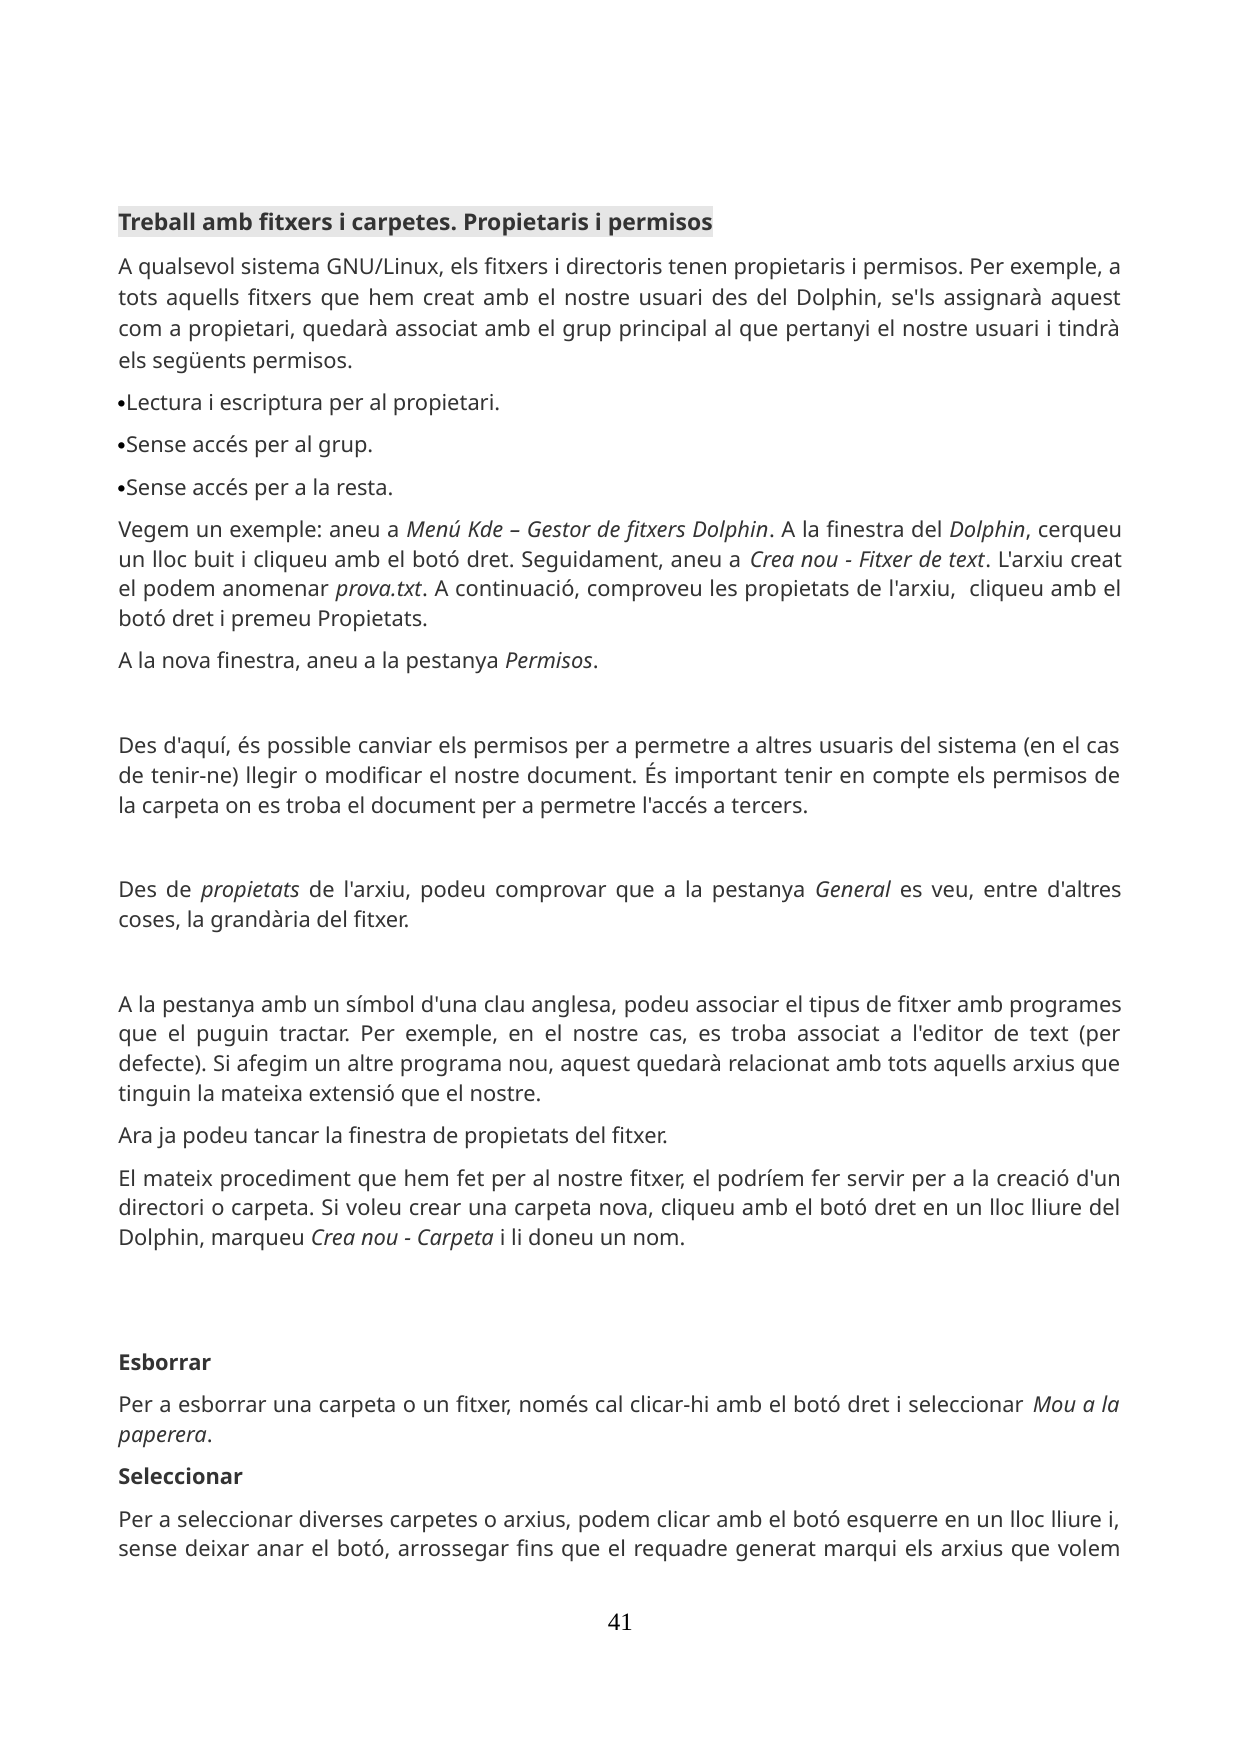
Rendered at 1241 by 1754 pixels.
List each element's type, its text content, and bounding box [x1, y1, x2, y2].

text A la nova finestra, aneu a la pestanya Permisos. [118, 645, 1122, 675]
list Sense accés per al grup. [118, 429, 1122, 459]
text Vegem un exemple: aneu a Menú Kde – Gestor de fitxers Dolphin. A la finestra del Dolphin, cerqueu un lloc buit i cliqueu amb el botó dret. Seguidament, aneu a Crea nou - Fitxer de text. L'arxiu creat el podem anomenar prova.txt. A continuació, comproveu les propietats de l'arxiu, cliqueu amb el botó dret i premeu Propietats. [118, 514, 1122, 633]
text Treball amb fitxers i carpetes. Propietaris i permisos [118, 206, 1122, 237]
text A la pestanya amb un símbol d'una clau anglesa, podeu associar el tipus de fitxer amb programes que el puguin tractar. Per exemple, en el nostre cas, es troba associat a l'editor de text (per defecte). Si afegim un altre programa nou, aquest quedarà relacionat amb tots aquells arxius que tinguin la mateixa extensió que el nostre. [118, 988, 1122, 1108]
text Per a seleccionar diverses carpetes o arxius, podem clicar amb el botó esquerre en un lloc lliure i, sense deixar anar el botó, arrossegar fins que el requadre generat marqui els arxius que volem [118, 1503, 1122, 1563]
text Seleccionar [118, 1461, 1122, 1491]
text Des de propietats de l'arxiu, podeu comprovar que a la pestanya General es veu, entre d'altres coses, la grandària del fitxer. [118, 874, 1122, 934]
list Sense accés per a la resta. [118, 471, 1122, 501]
text A qualsevol sistema GNU/Linux, els fitxers i directoris tenen propietaris i permisos. Per exemple, a tots aquells fitxers que hem creat amb el nostre usuari des del Dolphin, se'ls assignarà aquest com a propietari, quedarà associat amb el grup principal al que pertanyi el nostre usuari i tindrà els següents permisos. [118, 249, 1122, 374]
text Ara ja podeu tancar la finestra de propietats del fitxer. [118, 1120, 1122, 1150]
list Lectura i escriptura per al propietari. [118, 387, 1122, 417]
text El mateix procediment que hem fet per al nostre fitxer, el podríem fer servir per a la creació d'un directori o carpeta. Si voleu crear una carpeta nova, cliqueu amb el botó dret en un lloc lliure del Dolphin, marqueu Crea nou - Carpeta i li doneu un nom. [118, 1162, 1122, 1252]
text Des d'aquí, és possible canviar els permisos per a permetre a altres usuaris del sistema (en el cas de tenir-ne) llegir o modificar el nostre document. És important tenir en compte els permisos de la carpeta on es troba el document per a permetre l'accés a tercers. [118, 730, 1122, 819]
text Esborrar [118, 1347, 1122, 1377]
text Per a esborrar una carpeta o un fitxer, només cal clicar-hi amb el botó dret i seleccionar Mou a la paperera. [118, 1389, 1122, 1449]
